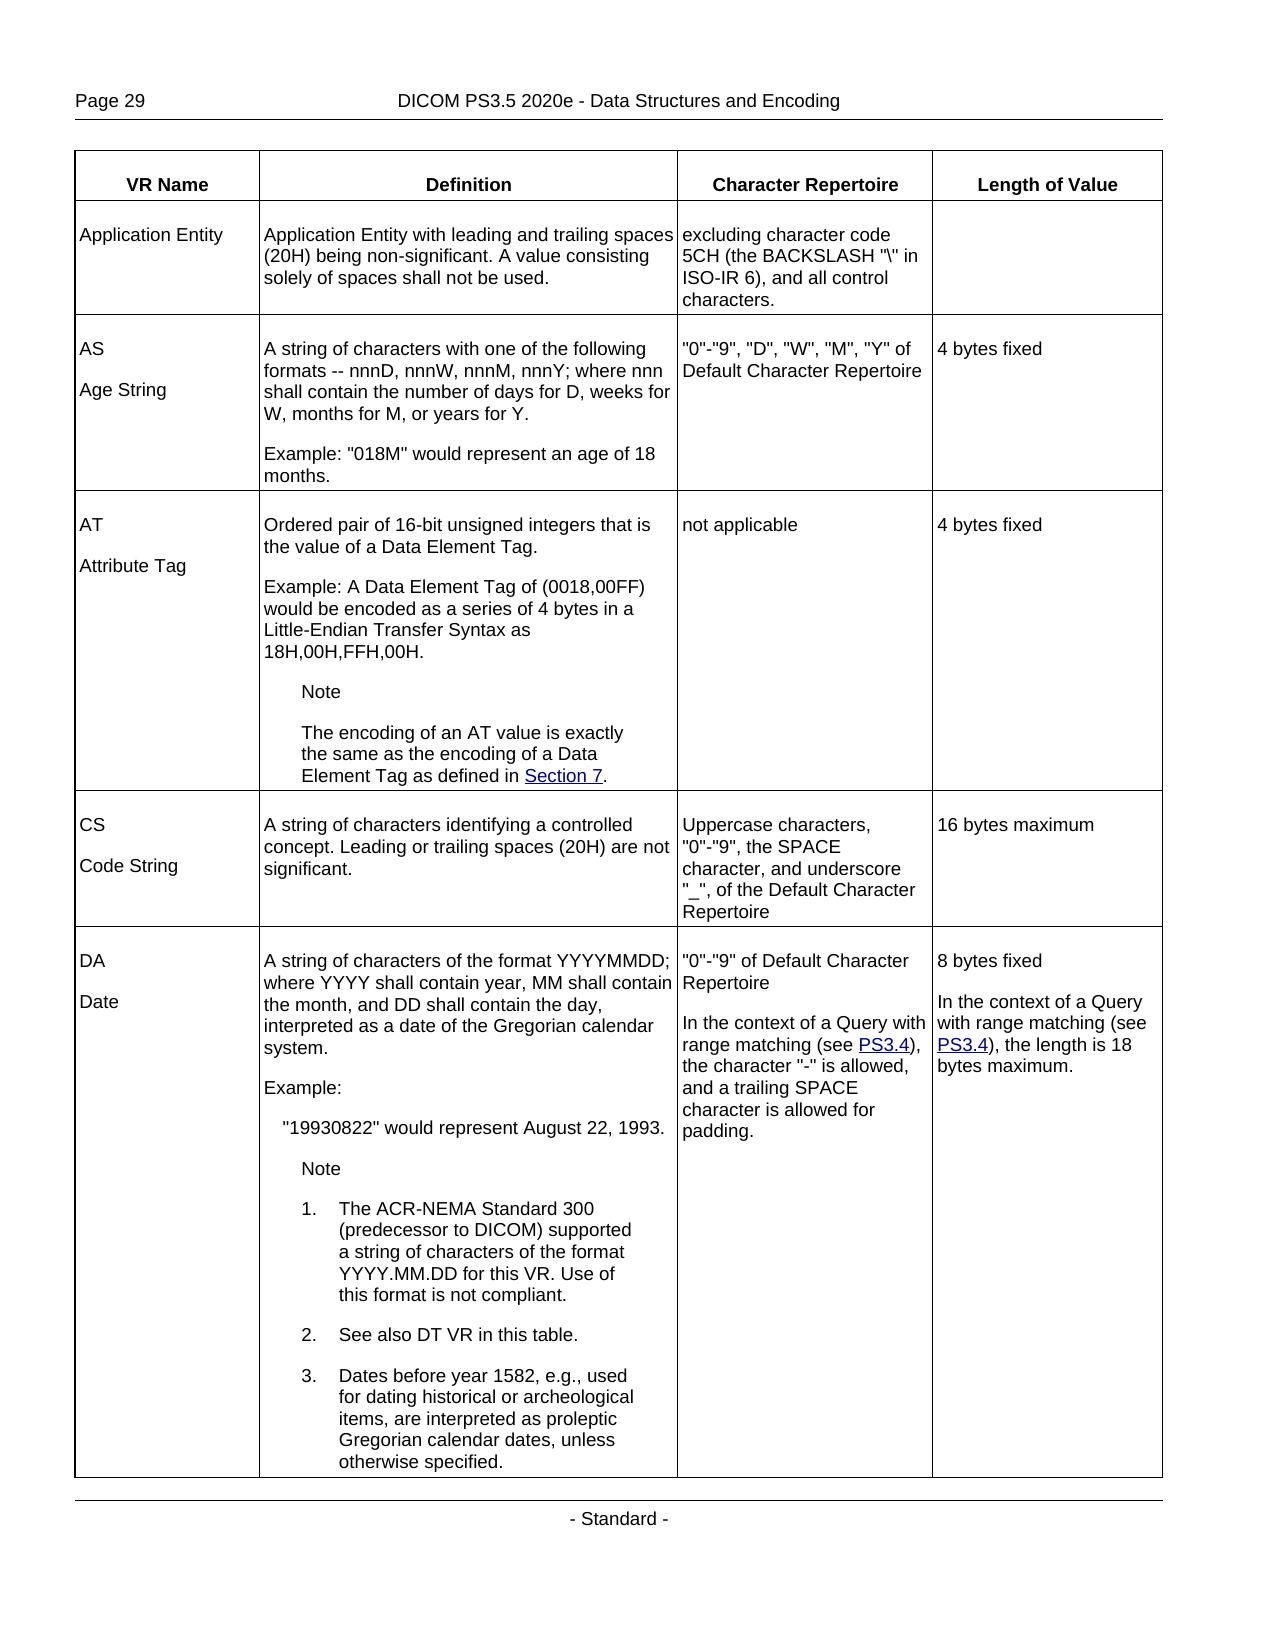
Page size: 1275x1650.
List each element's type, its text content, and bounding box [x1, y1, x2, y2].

table_cell Application Entity with leading and trailing spaces (20H) being non-significant. A value consisting solely of spaces shall not be used. [260, 201, 677, 314]
table_cell not applicable [678, 491, 932, 790]
table_cell A string of characters of the format YYYYMMDD; where YYYY shall contain year, MM shall contain the month, and DD shall contain the day, interpreted as a date of the Gregorian calendar system. Example: "19930822" would represent August 22, 1993. Note 1. The ACR-NEMA Standard 300 (predecessor to DICOM) supported a string of characters of the format YYYY.MM.DD for this VR. Use of this format is not compliant. 2. See also DT VR in this table. 3. Dates before year 1582, e.g., used for dating historical or archeological items, are interpreted as proleptic Gregorian calendar dates, unless otherwise specified. [260, 927, 677, 1477]
table_cell DA Date [76, 927, 259, 1477]
table_cell AT Attribute Tag [76, 491, 259, 790]
table_cell "0"-"9", "D", "W", "M", "Y" of Default Character Repertoire [678, 315, 932, 490]
table_header Definition [260, 151, 677, 200]
table_cell 16 bytes maximum [933, 791, 1162, 926]
table_cell Application Entity [76, 201, 259, 314]
table_cell 4 bytes fixed [933, 315, 1162, 490]
table_cell 4 bytes fixed [933, 491, 1162, 790]
table_cell Ordered pair of 16-bit unsigned integers that is the value of a Data Element Tag. Example: A Data Element Tag of (0018,00FF) would be encoded as a series of 4 bytes in a Little-Endian Transfer Syntax as 18H,00H,FFH,00H. Note The encoding of an AT value is exactly the same as the encoding of a Data Element Tag as defined in Section 7. [260, 491, 677, 790]
table_header Length of Value [933, 151, 1162, 200]
table_cell [933, 201, 1162, 314]
table_cell "0"-"9" of Default Character Repertoire In the context of a Query with range matching (see PS3.4), the character "-" is allowed, and a trailing SPACE character is allowed for padding. [678, 927, 932, 1477]
table_cell CS Code String [76, 791, 259, 926]
table_header VR Name [76, 151, 259, 200]
table_cell A string of characters with one of the following formats -- nnnD, nnnW, nnnM, nnnY; where nnn shall contain the number of days for D, weeks for W, months for M, or years for Y. Example: "018M" would represent an age of 18 months. [260, 315, 677, 490]
table_cell 8 bytes fixed In the context of a Query with range matching (see PS3.4), the length is 18 bytes maximum. [933, 927, 1162, 1477]
table_cell A string of characters identifying a controlled concept. Leading or trailing spaces (20H) are not significant. [260, 791, 677, 926]
table_header Character Repertoire [678, 151, 932, 200]
table_cell Uppercase characters, "0"-"9", the SPACE character, and underscore "_", of the Default Character Repertoire [678, 791, 932, 926]
table_cell AS Age String [76, 315, 259, 490]
table_cell excluding character code 5CH (the BACKSLASH "\" in ISO-IR 6), and all control characters. [678, 201, 932, 314]
